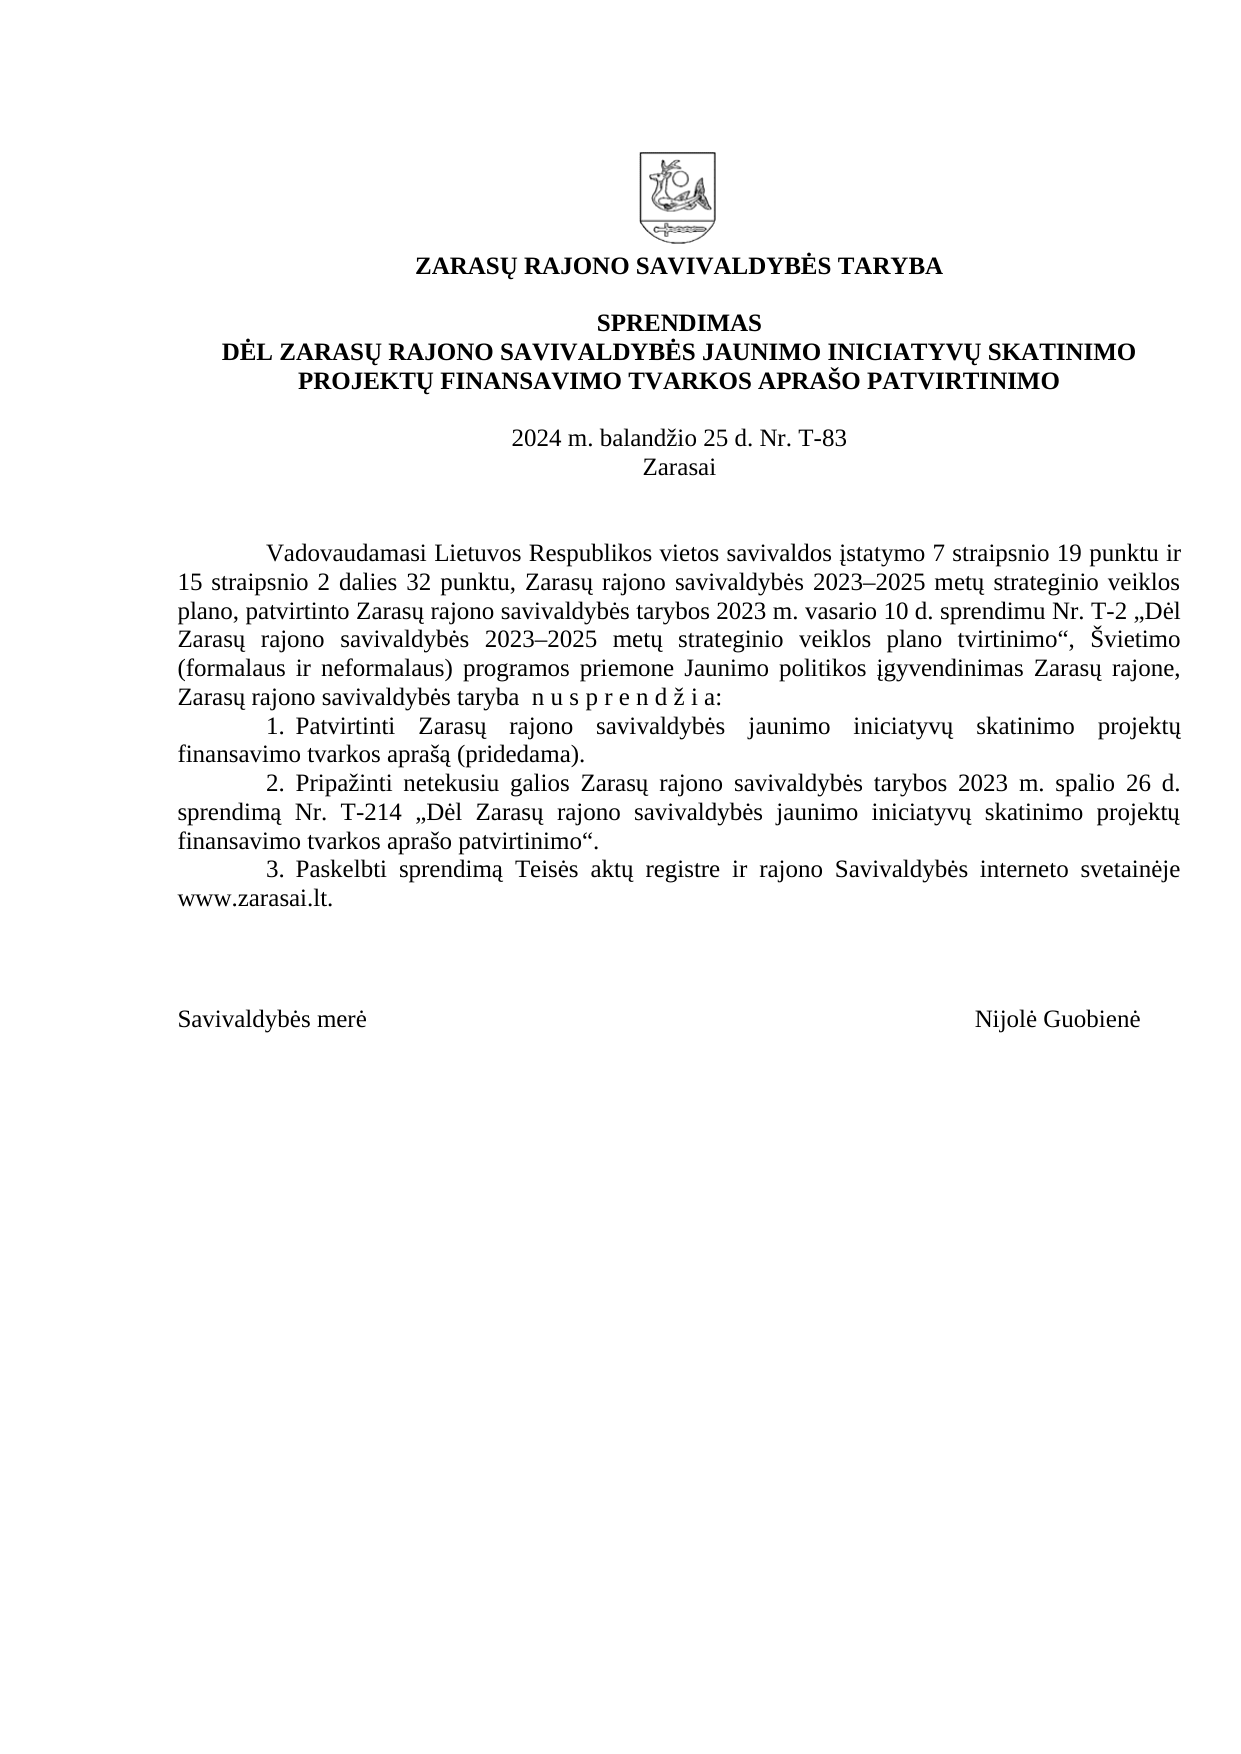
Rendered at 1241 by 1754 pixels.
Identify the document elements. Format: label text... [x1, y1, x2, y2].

text Savivaldybės merė Nijolė Guobienė [177, 1004, 1181, 1033]
text SPRENDIMAS [177, 308, 1181, 337]
text Zarasų rajono savivaldybės TARYBA [177, 251, 1181, 279]
text 3. Paskelbti sprendimą Teisės aktų registre ir rajono Savivaldybės interneto svetainėje www.zarasai.lt. [177, 854, 1181, 912]
text Vadovaudamasi Lietuvos Respublikos vietos savivaldos įstatymo 7 straipsnio 19 punktu ir 15 straipsnio 2 dalies 32 punktu, Zarasų rajono savivaldybės 2023–2025 metų strateginio veiklos plano, patvirtinto Zarasų rajono savivaldybės tarybos 2023 m. vasario 10 d. sprendimu Nr. T-2 „Dėl Zarasų rajono savivaldybės 2023–2025 metų strateginio veiklos plano tvirtinimo“, Švietimo (formalaus ir neformalaus) programos priemone Jaunimo politikos įgyvendinimas Zarasų rajone, Zarasų rajono savivaldybės taryba n u s p r e n d ž i a: [177, 538, 1181, 711]
text Zarasai [177, 452, 1181, 481]
text DĖL ZARASŲ RAJONO SAVIVALDYBĖS JAUNIMO INICIATYVŲ SKATINIMO PROJEKTŲ FINANSAVIMO TVARKOS APRAŠO PATVIRTINIMO [177, 337, 1181, 394]
text 2024 m. balandžio 25 d. Nr. T-83 [177, 423, 1181, 452]
text 1. Patvirtinti Zarasų rajono savivaldybės jaunimo iniciatyvų skatinimo projektų finansavimo tvarkos aprašą (pridedama). [177, 711, 1181, 768]
text 2. Pripažinti netekusiu galios Zarasų rajono savivaldybės tarybos 2023 m. spalio 26 d. sprendimą Nr. T-214 „Dėl Zarasų rajono savivaldybės jaunimo iniciatyvų skatinimo projektų finansavimo tvarkos aprašo patvirtinimo“. [177, 768, 1181, 854]
